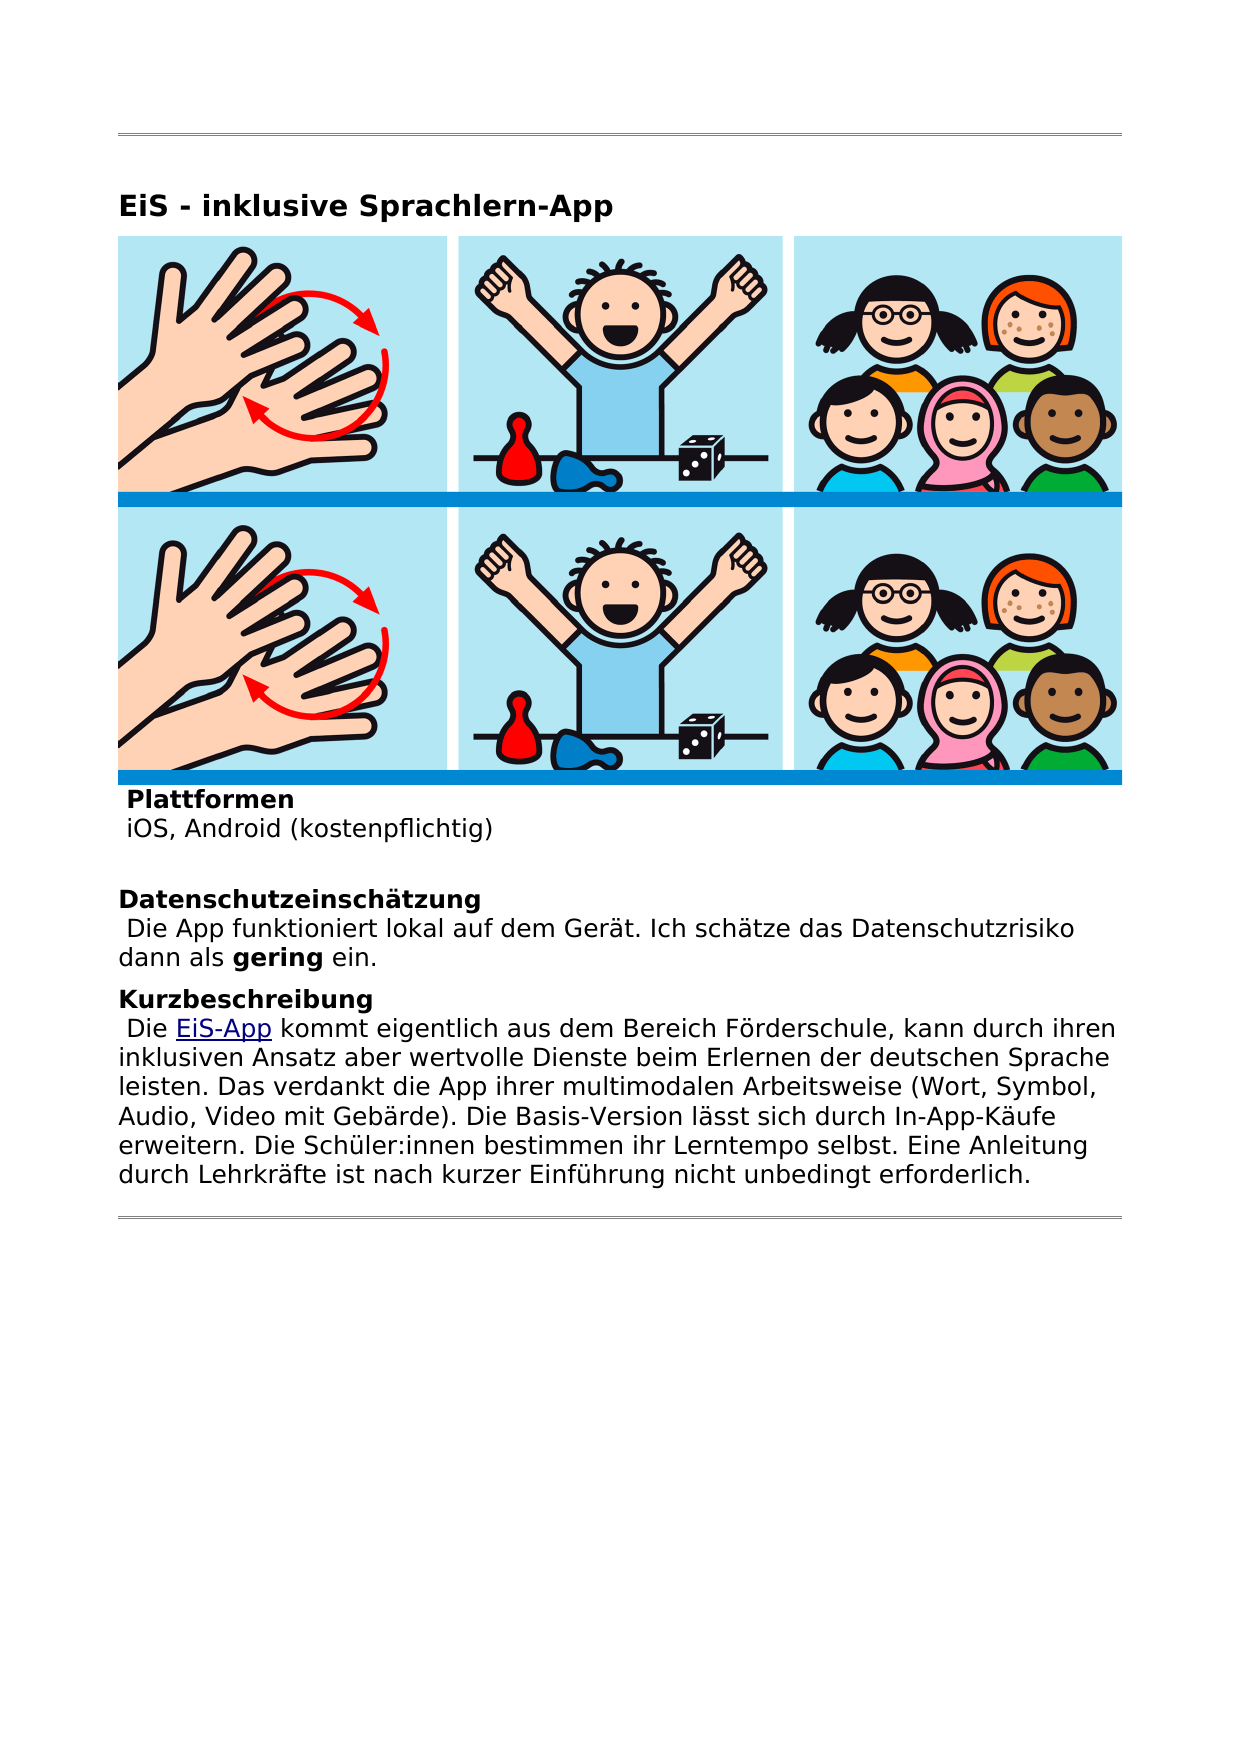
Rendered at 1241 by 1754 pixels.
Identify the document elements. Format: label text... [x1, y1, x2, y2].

text Plattformen iOS, Android (kostenpflichtig) [118, 785, 1122, 872]
text Kurzbeschreibung Die EiS-App kommt eigentlich aus dem Bereich Förderschule, kann durch ihren inklusiven Ansatz aber wertvolle Dienste beim Erlernen der deutschen Sprache leisten. Das verdankt die App ihrer multimodalen Arbeitsweise (Wort, Symbol, Audio, Video mit Gebärde). Die Basis-Version lässt sich durch In-App-Käufe erweitern. Die Schüler:innen bestimmen ihr Lerntempo selbst. Eine Anleitung durch Lehrkräfte ist nach kurzer Einführung nicht unbedingt erforderlich. [118, 985, 1122, 1189]
text Datenschutzeinschätzung Die App funktioniert lokal auf dem Gerät. Ich schätze das Datenschutzrisiko dann als gering ein. [118, 885, 1122, 972]
subtitle EiS - inklusive Sprachlern-App [118, 189, 1122, 223]
picture [118, 236, 1123, 785]
